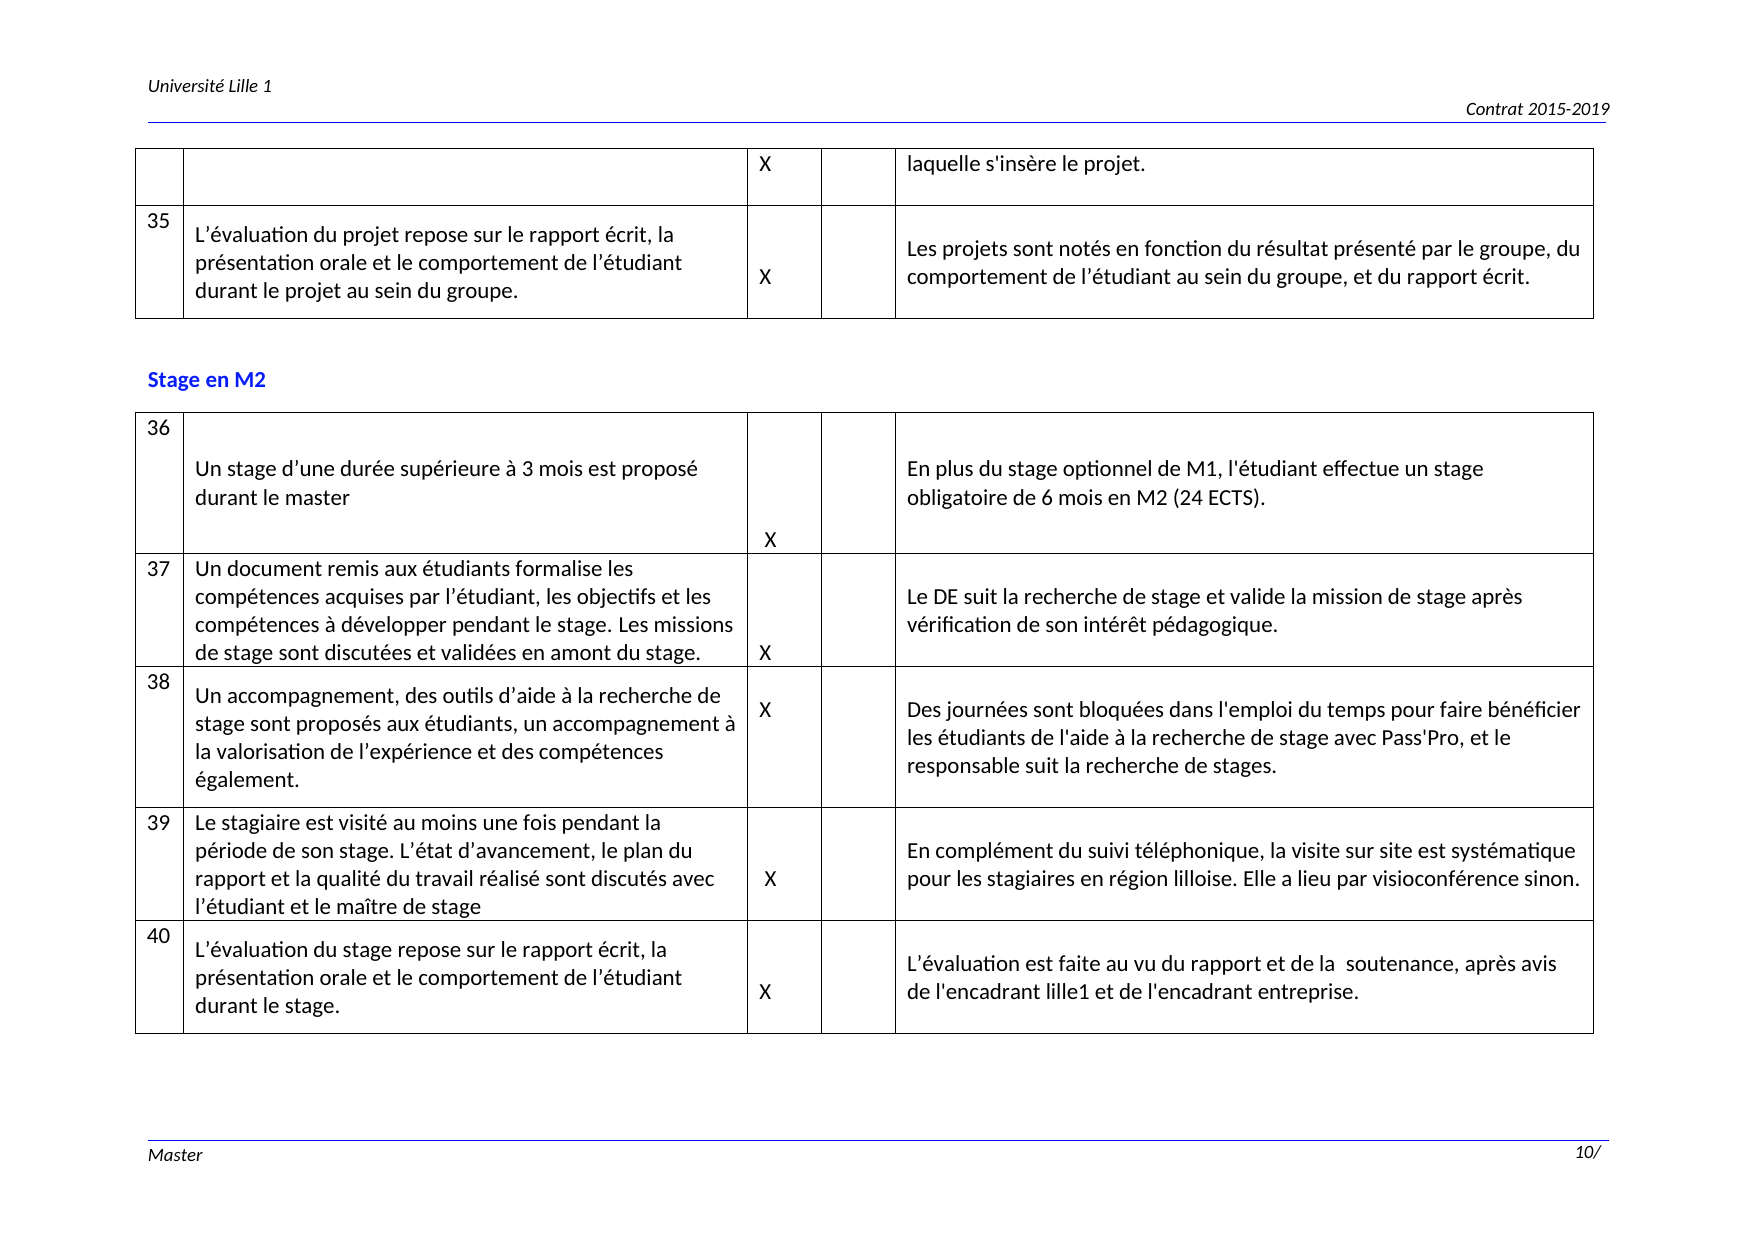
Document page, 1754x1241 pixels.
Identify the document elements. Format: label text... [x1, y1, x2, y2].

text Stage en M2 [148, 365, 1606, 393]
table_header 36 [136, 413, 183, 553]
table_header En plus du stage optionnel de M1, l'étudiant effectue un stage obligatoire de 6 mois en M2 (24 ECTS). [896, 413, 1593, 553]
table_cell laquelle s'insère le projet. [896, 149, 1593, 205]
table_cell X [748, 921, 821, 1033]
table_cell 37 [136, 554, 183, 666]
table_header [822, 413, 895, 553]
table_header Un stage d’une durée supérieure à 3 mois est proposé durant le master [184, 413, 747, 553]
table_cell [184, 149, 747, 205]
table_cell X [748, 554, 821, 666]
table_cell 39 [136, 808, 183, 920]
table_cell Les projets sont notés en fonction du résultat présenté par le groupe, du comportement de l’étudiant au sein du groupe, et du rapport écrit. [896, 206, 1593, 318]
table_cell [822, 149, 895, 205]
table_cell X [748, 808, 821, 920]
table_cell [822, 554, 895, 666]
table_cell [822, 667, 895, 807]
table_cell L’évaluation est faite au vu du rapport et de la soutenance, après avis de l'encadrant lille1 et de l'encadrant entreprise. [896, 921, 1593, 1033]
table_header X [748, 413, 821, 553]
table_cell En complément du suivi téléphonique, la visite sur site est systématique pour les stagiaires en région lilloise. Elle a lieu par visioconférence sinon. [896, 808, 1593, 920]
table_cell X [748, 149, 821, 205]
table_cell Le stagiaire est visité au moins une fois pendant la période de son stage. L’état d’avancement, le plan du rapport et la qualité du travail réalisé sont discutés avec l’étudiant et le maître de stage [184, 808, 747, 920]
table_cell Un document remis aux étudiants formalise les compétences acquises par l’étudiant, les objectifs et les compétences à développer pendant le stage. Les missions de stage sont discutées et validées en amont du stage. [184, 554, 747, 666]
table_cell X [748, 206, 821, 318]
table_cell [136, 149, 183, 205]
table_cell L’évaluation du projet repose sur le rapport écrit, la présentation orale et le comportement de l’étudiant durant le projet au sein du groupe. [184, 206, 747, 318]
table_cell Un accompagnement, des outils d’aide à la recherche de stage sont proposés aux étudiants, un accompagnement à la valorisation de l’expérience et des compétences également. [184, 667, 747, 807]
table_cell L’évaluation du stage repose sur le rapport écrit, la présentation orale et le comportement de l’étudiant durant le stage. [184, 921, 747, 1033]
table_cell 35 [136, 206, 183, 318]
table_cell [822, 921, 895, 1033]
table_cell Le DE suit la recherche de stage et valide la mission de stage après vérification de son intérêt pédagogique. [896, 554, 1593, 666]
table_cell 38 [136, 667, 183, 807]
table_cell Des journées sont bloquées dans l'emploi du temps pour faire bénéficier les étudiants de l'aide à la recherche de stage avec Pass'Pro, et le responsable suit la recherche de stages. [896, 667, 1593, 807]
table_cell X [748, 667, 821, 807]
table_cell 40 [136, 921, 183, 1033]
table_cell [822, 206, 895, 318]
table_cell [822, 808, 895, 920]
